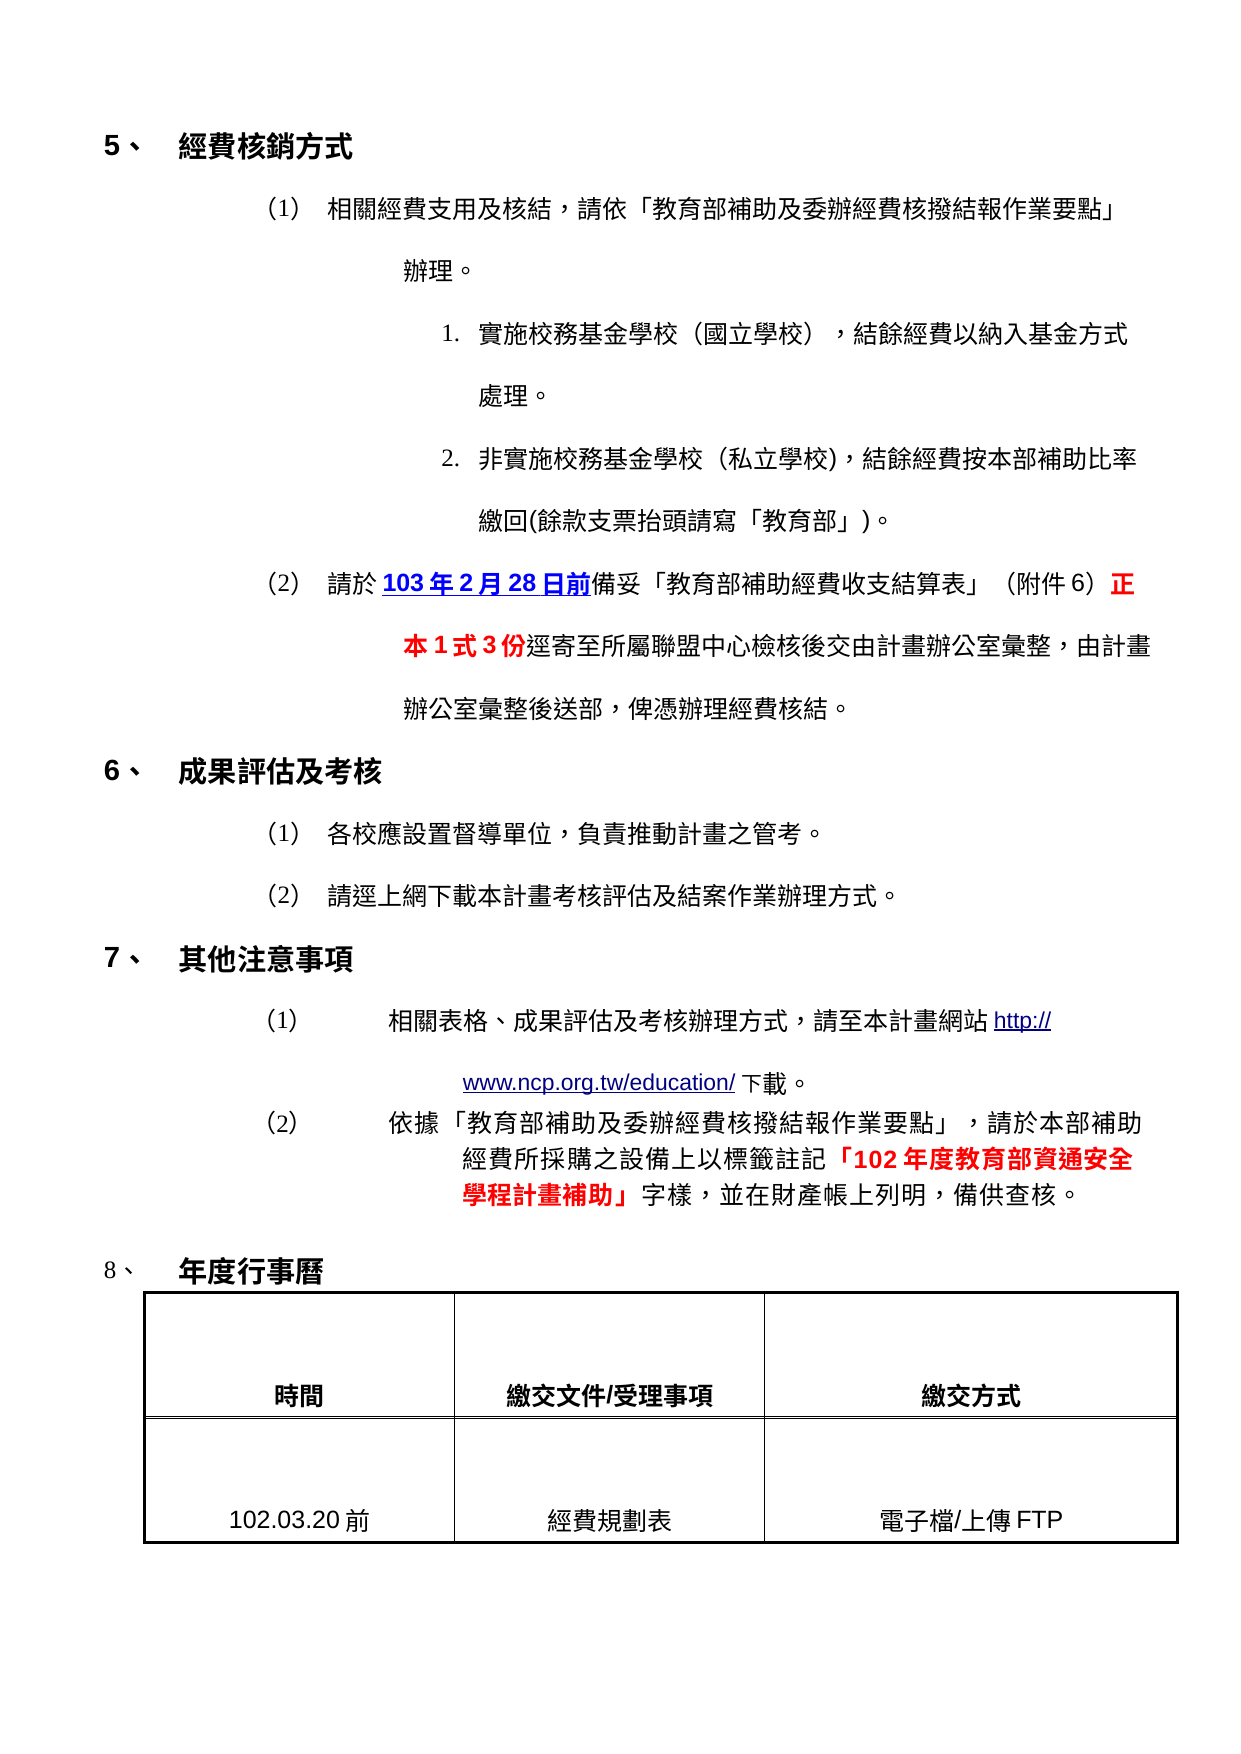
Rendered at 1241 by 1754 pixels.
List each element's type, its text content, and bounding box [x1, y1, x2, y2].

table_cell 經費規劃表 [455, 1419, 764, 1541]
table_header 繳交方式 [765, 1294, 1176, 1416]
list 實施校務基金學校（國立學校），結餘經費以納入基金方式處理。 [441, 291, 1152, 416]
list 請於103年2月28日前備妥「教育部補助經費收支結算表」（附件6）正本1式3份逕寄至所屬聯盟中心檢核後交由計畫辦公室彙整，由計畫辦公室彙整後送部，俾憑辦理經費核結。 [252, 541, 1152, 728]
list 請逕上網下載本計畫考核評估及結案作業辦理方式。 [252, 853, 1152, 916]
table_cell 電子檔/上傳FTP [765, 1419, 1176, 1541]
table_header 時間 [146, 1294, 454, 1416]
table_header 繳交文件/受理事項 [455, 1294, 764, 1416]
list 其他注意事項 [103, 916, 1152, 978]
list 依據「教育部補助及委辦經費核撥結報作業要點」，請於本部補助經費所採購之設備上以標籤註記「102年度教育部資通安全學程計畫補助」字樣，並在財產帳上列明，備供查核。 [251, 1103, 1152, 1212]
table_cell 102.03.20前 [146, 1419, 454, 1541]
list 各校應設置督導單位，負責推動計畫之管考。 [252, 791, 1152, 853]
list 非實施校務基金學校（私立學校)，結餘經費按本部補助比率繳回(餘款支票抬頭請寫「教育部」)。 [441, 416, 1152, 541]
list 相關表格、成果評估及考核辦理方式，請至本計畫網站http://www.ncp.org.tw/education/ 下載。 [251, 978, 1152, 1103]
list 相關經費支用及核結，請依「教育部補助及委辦經費核撥結報作業要點」辦理。 [252, 166, 1152, 291]
list 年度行事曆 [103, 1228, 1152, 1291]
list 成果評估及考核 [103, 728, 1152, 791]
list 經費核銷方式 [103, 103, 1152, 166]
